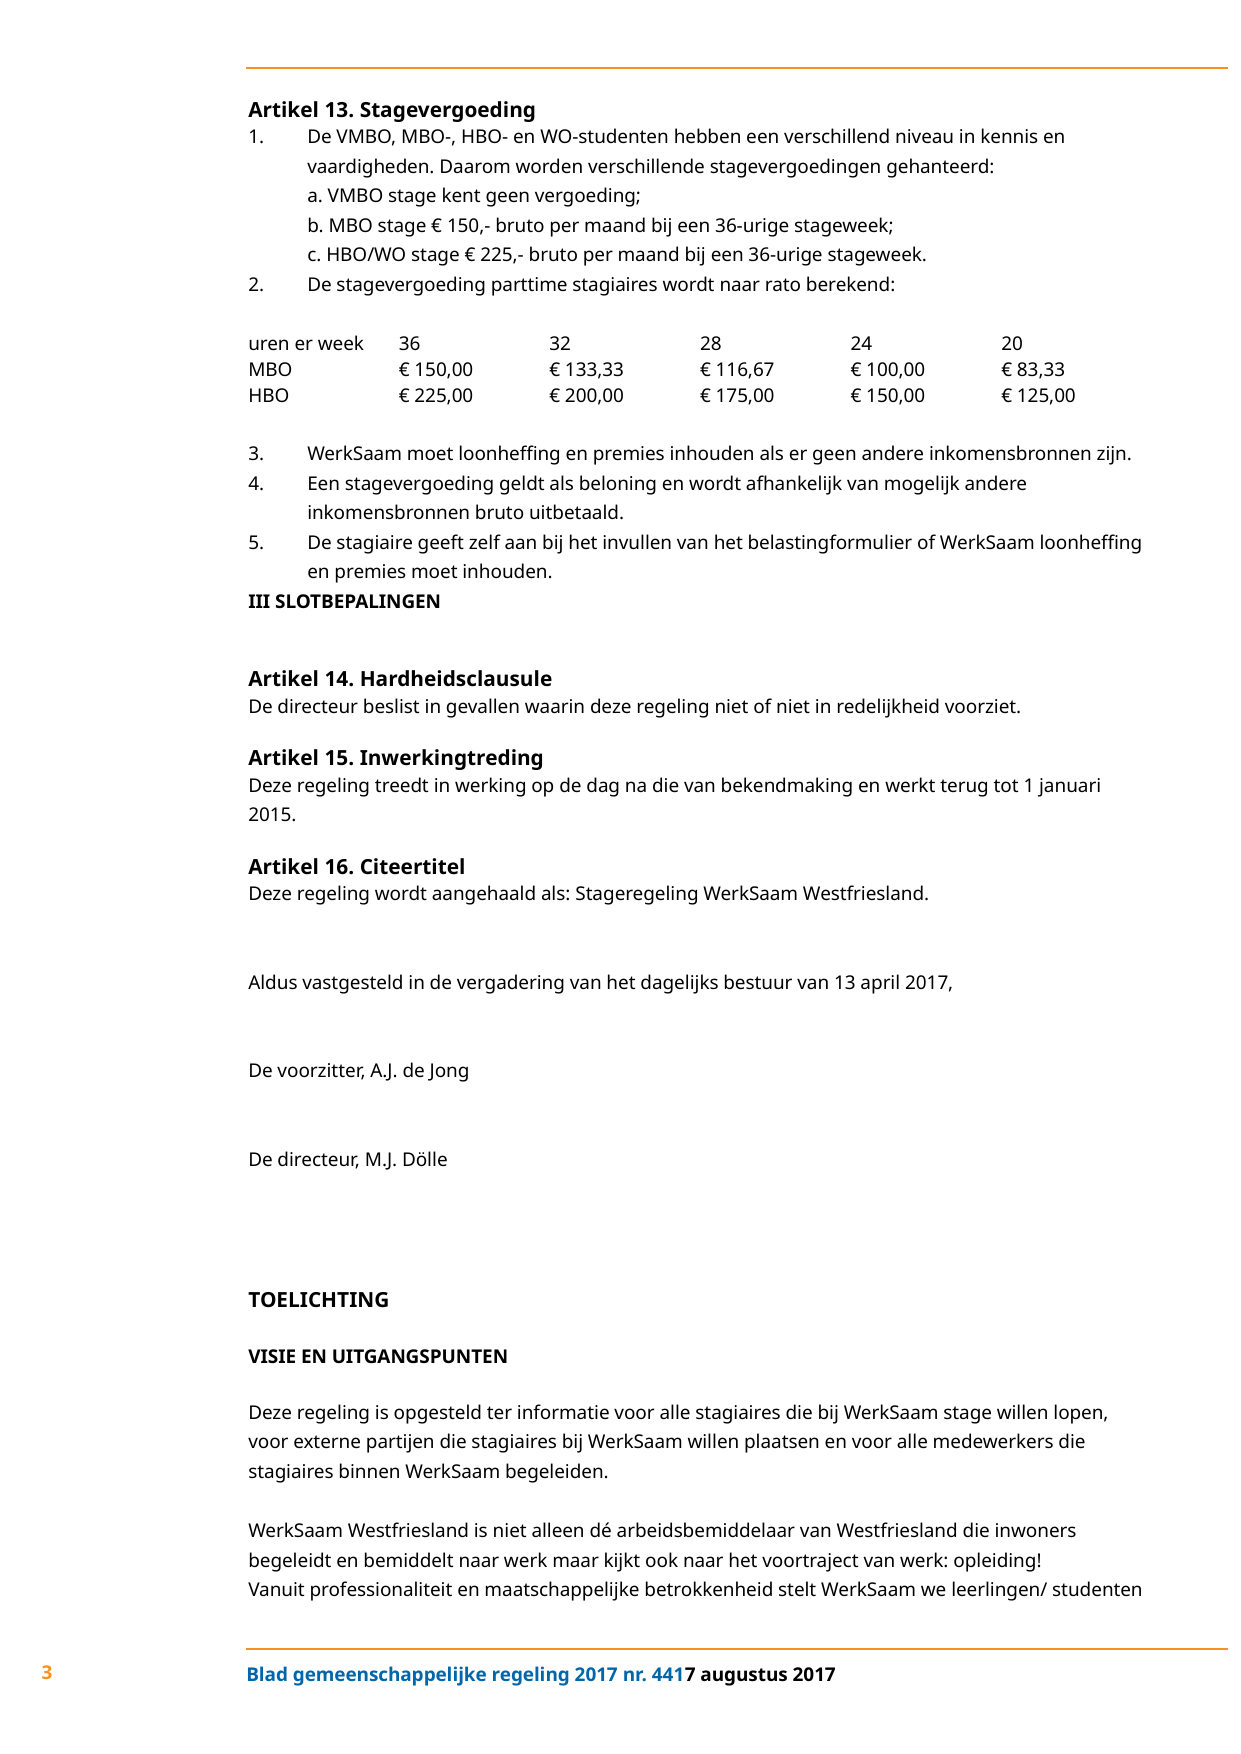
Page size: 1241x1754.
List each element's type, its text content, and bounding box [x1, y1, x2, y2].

list c. HBO/WO stage € 225,- bruto per maand bij een 36-urige stageweek. [248, 242, 1152, 267]
text TOELICHTING [248, 1286, 1152, 1314]
text Deze regeling treedt in werking op de dag na die van bekendmaking en werkt terug tot 1 januari 2015. [248, 772, 1152, 827]
list De stagiaire geeft zelf aan bij het invullen van het belastingformulier of WerkSaam loonheffing en premies moet inhouden. [248, 529, 1152, 584]
table_header 28 [700, 330, 850, 356]
table_cell € 225,00 [399, 382, 549, 408]
list De stagevergoeding parttime stagiaires wordt naar rato berekend: [248, 271, 1152, 297]
table_cell € 175,00 [700, 382, 850, 408]
table_cell € 100,00 [850, 356, 1001, 382]
list De VMBO, MBO-, HBO- en WO-studenten hebben een verschillend niveau in kennis en vaardigheden. Daarom worden verschillende stagevergoedingen gehanteerd: [248, 123, 1152, 178]
text VISIE EN UITGANGSPUNTEN [248, 1344, 1152, 1369]
picture [41, 47, 231, 172]
text WerkSaam Westfriesland is niet alleen dé arbeidsbemiddelaar van Westfriesland die inwoners begeleidt en bemiddelt naar werk maar kijkt ook naar het voortraject van werk: opleiding! [248, 1517, 1152, 1573]
text Artikel 13. Stagevergoeding [248, 95, 1152, 123]
table_cell € 133,33 [549, 356, 700, 382]
table_header 20 [1001, 330, 1152, 356]
table_header 32 [549, 330, 700, 356]
table_header 24 [850, 330, 1001, 356]
list b. MBO stage € 150,- bruto per maand bij een 36-urige stageweek; [248, 212, 1152, 238]
list a. VMBO stage kent geen vergoeding; [248, 182, 1152, 208]
table_cell HBO [248, 382, 398, 408]
text De directeur beslist in gevallen waarin deze regeling niet of niet in redelijkheid voorziet. [248, 693, 1152, 719]
table_cell € 200,00 [549, 382, 700, 408]
text Artikel 15. Inwerkingtreding [248, 743, 1152, 772]
text Aldus vastgesteld in de vergadering van het dagelijks bestuur van 13 april 2017, [248, 969, 1152, 995]
table_cell € 125,00 [1001, 382, 1152, 408]
text Artikel 14. Hardheidsclausule [248, 664, 1152, 693]
text III SLOTBEPALINGEN [248, 588, 1152, 614]
table_header uren er week [248, 330, 398, 356]
text Vanuit professionaliteit en maatschappelijke betrokkenheid stelt WerkSaam we leerlingen/ studenten [248, 1576, 1152, 1602]
table_cell € 83,33 [1001, 356, 1152, 382]
table_header 36 [399, 330, 549, 356]
text Deze regeling is opgesteld ter informatie voor alle stagiaires die bij WerkSaam stage willen lopen, voor externe partijen die stagiaires bij WerkSaam willen plaatsen en voor alle medewerkers die stagiaires binnen WerkSaam begeleiden. [248, 1399, 1152, 1484]
table_cell € 150,00 [399, 356, 549, 382]
list WerkSaam moet loonheffing en premies inhouden als er geen andere inkomensbronnen zijn. [248, 440, 1152, 466]
table_cell € 150,00 [850, 382, 1001, 408]
table_cell MBO [248, 356, 398, 382]
text Deze regeling wordt aangehaald als: Stageregeling WerkSaam Westfriesland. [248, 880, 1152, 906]
text De voorzitter, A.J. de Jong [248, 1058, 1152, 1083]
table_cell € 116,67 [700, 356, 850, 382]
text De directeur, M.J. Dölle [248, 1146, 1152, 1172]
text Artikel 16. Citeertitel [248, 852, 1152, 880]
list Een stagevergoeding geldt als beloning en wordt afhankelijk van mogelijk andere inkomensbronnen bruto uitbetaald. [248, 470, 1152, 525]
